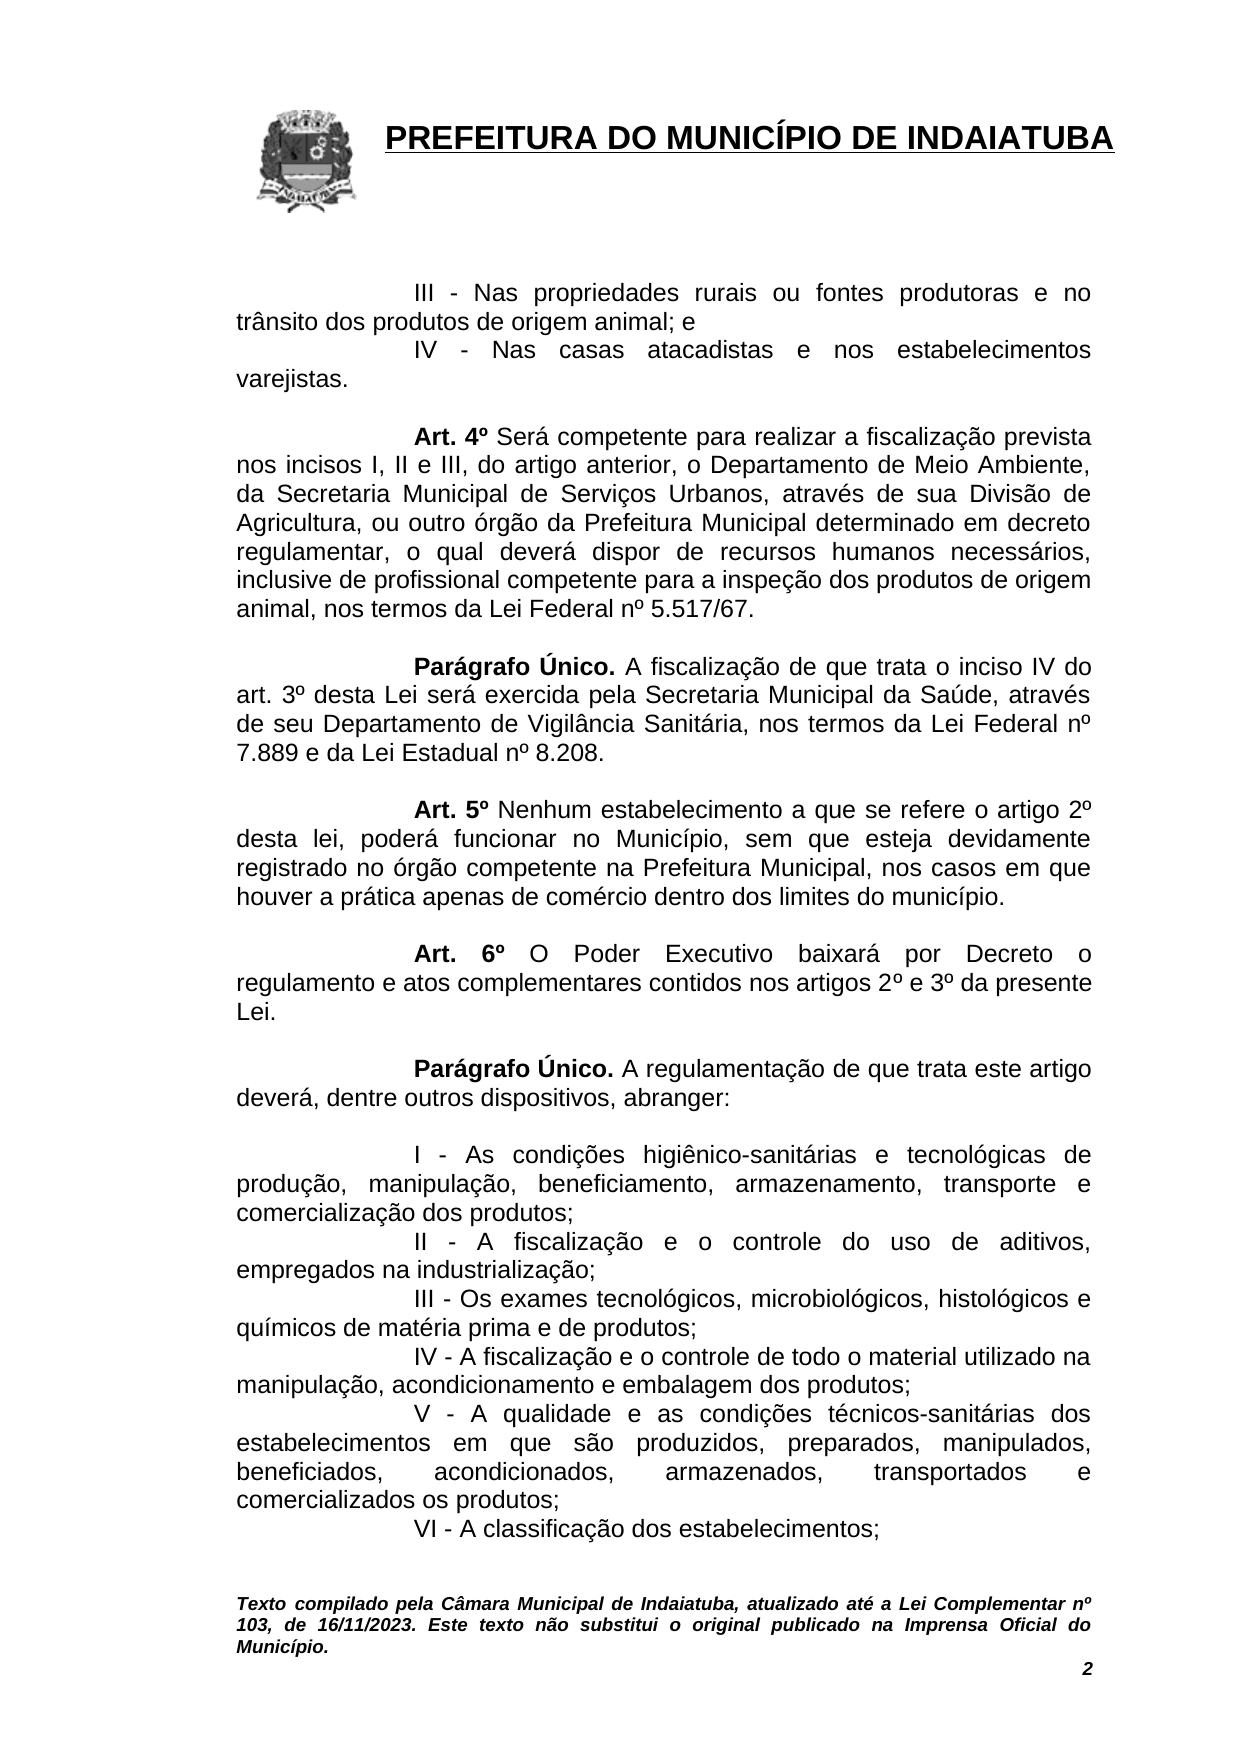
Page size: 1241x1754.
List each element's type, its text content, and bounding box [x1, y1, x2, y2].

text Parágrafo Único. A regulamentação de que trata este artigo deverá, dentre outros dispositivos, abranger: [236, 1054, 1092, 1112]
text III - Nas propriedades rurais ou fontes produtoras e no trânsito dos produtos de origem animal; e [236, 278, 1092, 335]
text III - Os exames tecnológicos, microbiológicos, histológicos e químicos de matéria prima e de produtos; [236, 1284, 1092, 1342]
text Art. 5º Nenhum estabelecimento a que se refere o artigo 2º desta lei, poderá funcionar no Município, sem que esteja devidamente registrado no órgão competente na Prefeitura Municipal, nos casos em que houver a prática apenas de comércio dentro dos limites do município. [236, 795, 1092, 910]
text VI - A classificação dos estabelecimentos; [236, 1514, 1092, 1543]
text IV - Nas casas atacadistas e nos estabelecimentos varejistas. [236, 335, 1092, 393]
text V - A qualidade e as condições técnicos-sanitárias dos estabelecimentos em que são produzidos, preparados, manipulados, beneficiados, acondicionados, armazenados, transportados e comercializados os produtos; [236, 1399, 1092, 1514]
text I - As condições higiênico-sanitárias e tecnológicas de produção, manipulação, beneficiamento, armazenamento, transporte e comercialização dos produtos; [236, 1140, 1092, 1227]
text Parágrafo Único. A fiscalização de que trata o inciso IV do art. 3º desta Lei será exercida pela Secretaria Municipal da Saúde, através de seu Departamento de Vigilância Sanitária, nos termos da Lei Federal nº 7.889 e da Lei Estadual nº 8.208. [236, 652, 1092, 767]
text II - A fiscalização e o controle do uso de aditivos, empregados na industrialização; [236, 1227, 1092, 1284]
text Art. 4º Será competente para realizar a fiscalização prevista nos incisos I, II e III, do artigo anterior, o Departamento de Meio Ambiente, da Secretaria Municipal de Serviços Urbanos, através de sua Divisão de Agricultura, ou outro órgão da Prefeitura Municipal determinado em decreto regulamentar, o qual deverá dispor de recursos humanos necessários, inclusive de profissional competente para a inspeção dos produtos de origem animal, nos termos da Lei Federal nº 5.517/67. [236, 422, 1092, 623]
text IV - A fiscalização e o controle de todo o material utilizado na manipulação, acondicionamento e embalagem dos produtos; [236, 1342, 1092, 1399]
text Art. 6º O Poder Executivo baixará por Decreto o regulamento e atos complementares contidos nos artigos 2º e 3º da presente Lei. [236, 939, 1092, 1025]
